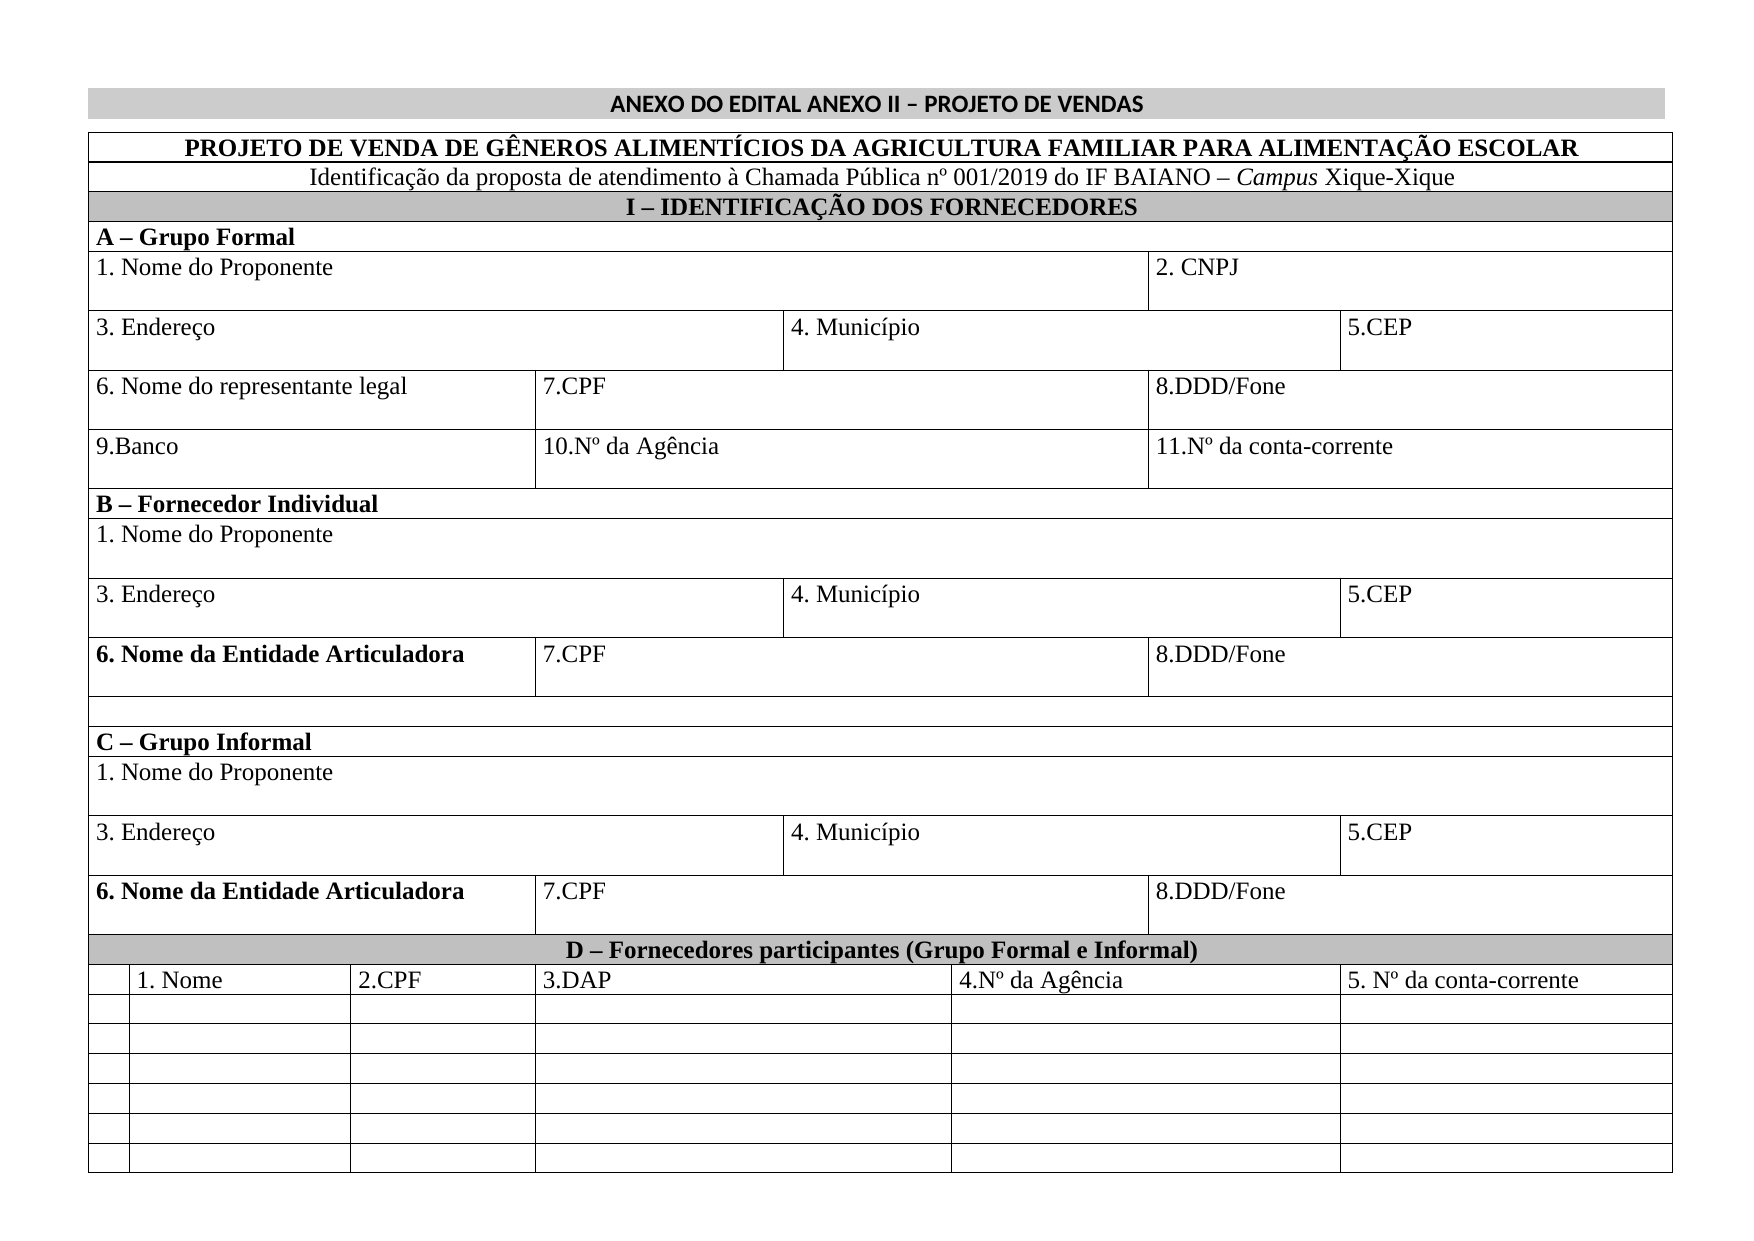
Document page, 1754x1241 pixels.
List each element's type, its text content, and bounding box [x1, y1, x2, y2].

table_cell [351, 1114, 535, 1142]
table_cell [130, 1114, 350, 1142]
table_cell [351, 1024, 535, 1053]
table_cell 7.CPF [536, 638, 1148, 696]
text ANEXO DO EDITAL ANEXO II – PROJETO DE VENDAS [88, 88, 1665, 119]
table_cell 1. Nome [130, 965, 350, 993]
table_cell [89, 1084, 129, 1113]
table_cell [952, 1024, 1340, 1053]
table_cell [89, 995, 129, 1023]
table_cell 11.Nº da conta-corrente [1149, 430, 1672, 488]
table_header PROJETO DE VENDA DE GÊNEROS ALIMENTÍCIOS DA AGRICULTURA FAMILIAR PARA ALIMENTAÇÃO ESCOLAR [89, 133, 1672, 161]
table_cell 4. Município [784, 311, 1340, 369]
table_cell [1341, 1024, 1672, 1053]
table_cell A – Grupo Formal [89, 222, 1672, 251]
table_cell [1341, 1084, 1672, 1113]
table_cell [351, 995, 535, 1023]
table_cell [952, 1144, 1340, 1172]
table_cell 3.DAP [536, 965, 951, 993]
table_cell 8.DDD/Fone [1149, 876, 1672, 934]
table_cell 1. Nome do Proponente [89, 252, 1148, 310]
table_cell [952, 1054, 1340, 1083]
table_cell [536, 1144, 951, 1172]
table_cell [89, 697, 1672, 726]
table_cell [130, 1144, 350, 1172]
table_cell [89, 965, 129, 993]
table_cell [1341, 995, 1672, 1023]
table_cell [89, 1114, 129, 1142]
table_cell [952, 1114, 1340, 1142]
table_cell D – Fornecedores participantes (Grupo Formal e Informal) [89, 935, 1672, 964]
table_cell [89, 1024, 129, 1053]
table_cell [1341, 1054, 1672, 1083]
table_cell 9.Banco [89, 430, 535, 488]
table_cell 7.CPF [536, 876, 1148, 934]
table_cell [130, 1054, 350, 1083]
table_cell [536, 1084, 951, 1113]
table_cell 1. Nome do Proponente [89, 757, 1672, 815]
table_cell [536, 1024, 951, 1053]
table_cell 3. Endereço [89, 311, 783, 369]
table_cell [536, 1114, 951, 1142]
table_cell [1341, 1114, 1672, 1142]
table_cell 4.Nº da Agência [952, 965, 1340, 993]
table_cell [952, 1084, 1340, 1113]
table_cell [130, 995, 350, 1023]
table_cell 2. CNPJ [1149, 252, 1672, 310]
table_cell [536, 1054, 951, 1083]
table_cell 6. Nome da Entidade Articuladora [89, 876, 535, 934]
table_cell [351, 1144, 535, 1172]
table_cell [952, 995, 1340, 1023]
table_cell 6. Nome da Entidade Articuladora [89, 638, 535, 696]
table_cell 2.CPF [351, 965, 535, 993]
table_cell 8.DDD/Fone [1149, 371, 1672, 429]
table_cell 3. Endereço [89, 816, 783, 874]
table_cell 5. Nº da conta-corrente [1341, 965, 1672, 993]
table_cell 4. Município [784, 816, 1340, 874]
table_cell 10.Nº da Agência [536, 430, 1148, 488]
table_cell [89, 1144, 129, 1172]
table_cell [89, 1054, 129, 1083]
table_cell 5.CEP [1341, 816, 1672, 874]
table_cell 5.CEP [1341, 579, 1672, 637]
table_cell 1. Nome do Proponente [89, 519, 1672, 577]
table_cell [351, 1084, 535, 1113]
table_cell [536, 995, 951, 1023]
table_cell Identificação da proposta de atendimento à Chamada Pública nº 001/2019 do IF BAIANO – Campus Xique-Xique [89, 163, 1672, 191]
table_cell 6. Nome do representante legal [89, 371, 535, 429]
table_cell 4. Município [784, 579, 1340, 637]
table_cell C – Grupo Informal [89, 727, 1672, 756]
table_cell I – IDENTIFICAÇÃO DOS FORNECEDORES [89, 192, 1672, 221]
table_cell [130, 1024, 350, 1053]
table_cell 5.CEP [1341, 311, 1672, 369]
table_cell 3. Endereço [89, 579, 783, 637]
table_cell B – Fornecedor Individual [89, 489, 1672, 518]
table_cell [351, 1054, 535, 1083]
table_cell [130, 1084, 350, 1113]
table_cell 7.CPF [536, 371, 1148, 429]
table_cell 8.DDD/Fone [1149, 638, 1672, 696]
table_cell [1341, 1144, 1672, 1172]
